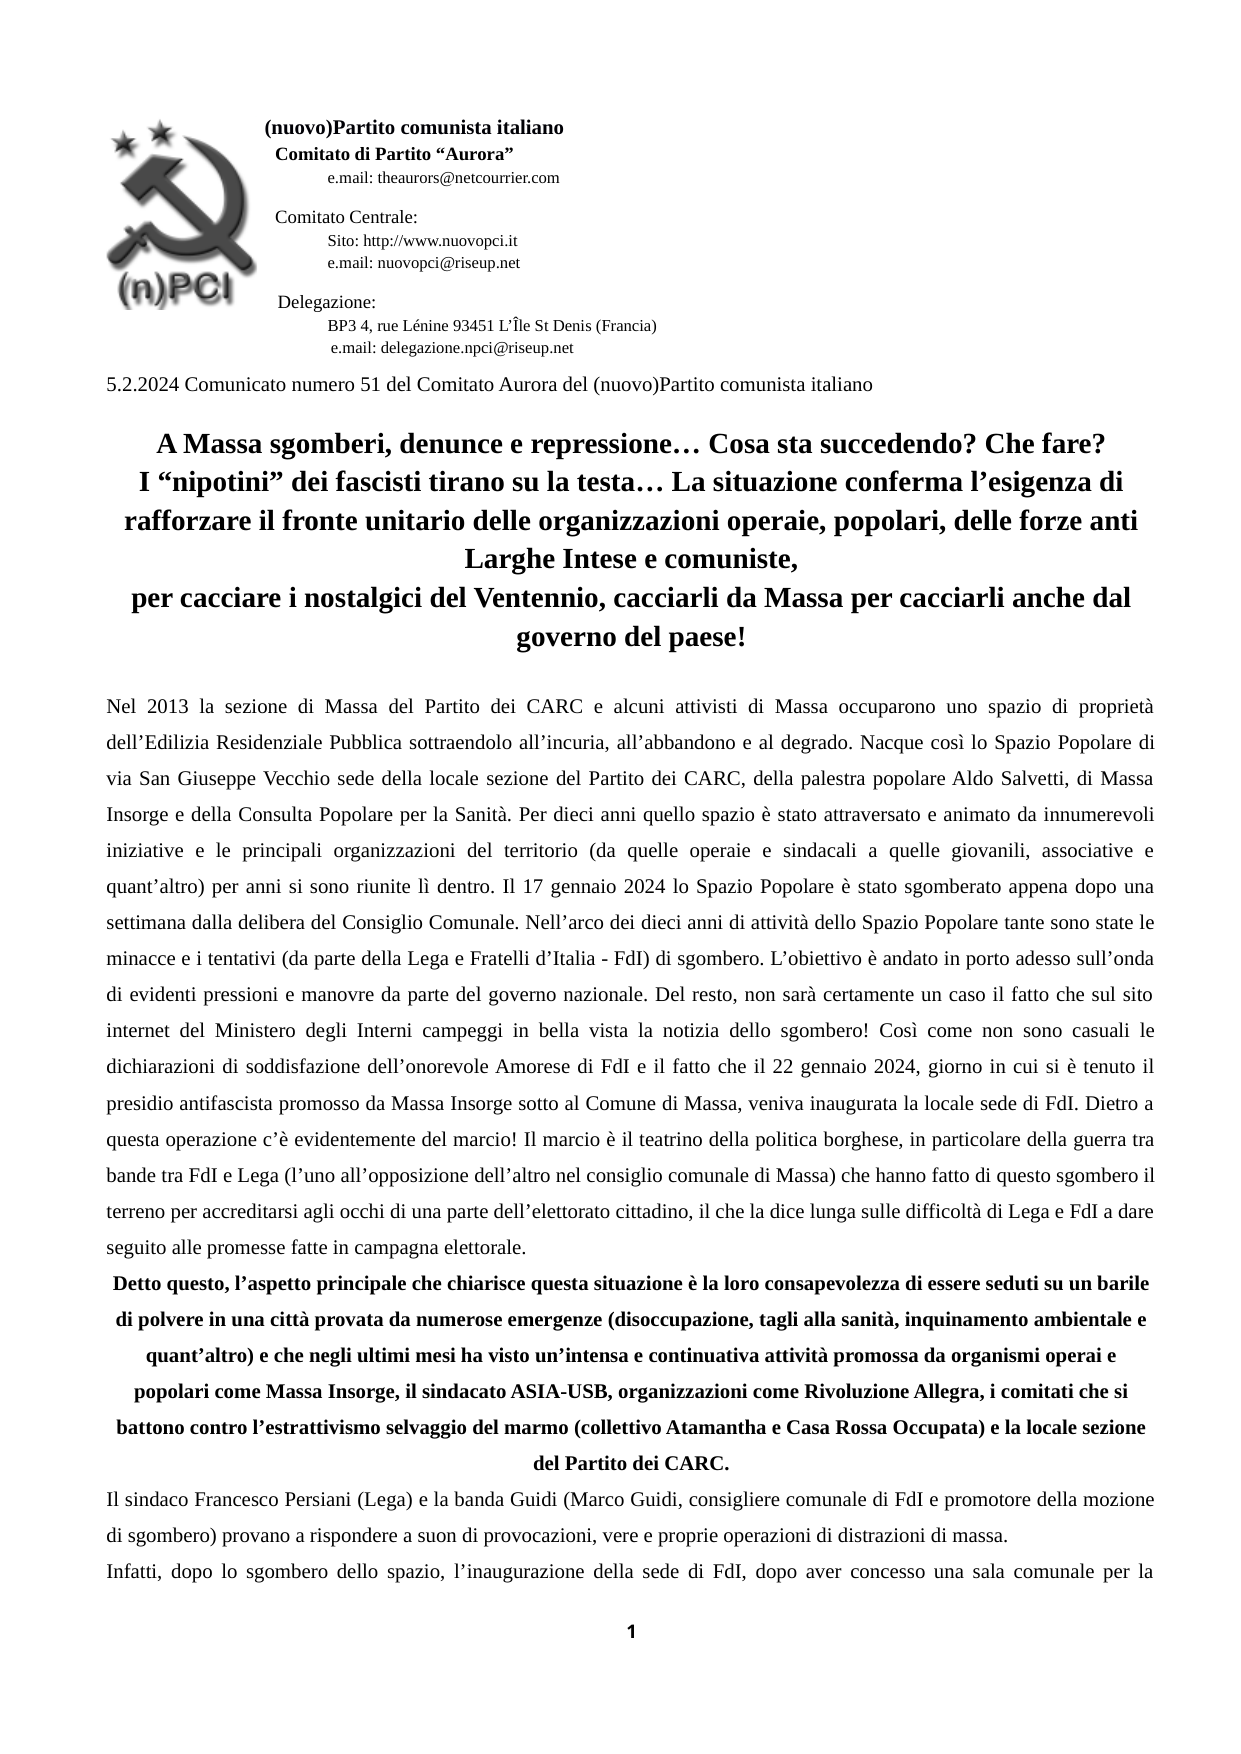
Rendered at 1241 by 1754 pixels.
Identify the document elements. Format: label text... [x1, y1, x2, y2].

text Il sindaco Francesco Persiani (Lega) e la banda Guidi (Marco Guidi, consigliere comunale di FdI e promotore della mozione di sgombero) provano a rispondere a suon di provocazioni, vere e proprie operazioni di distrazioni di massa. [106, 1475, 1156, 1547]
text Comitato di Partito “Aurora” [275, 143, 1156, 164]
text (nuovo)Partito comunista italiano [254, 115, 1156, 139]
picture [104, 116, 258, 310]
text Infatti, dopo lo sgombero dello spazio, l’inaugurazione della sede di FdI, dopo aver concesso una sala comunale per la [106, 1547, 1156, 1583]
text Nel 2013 la sezione di Massa del Partito dei CARC e alcuni attivisti di Massa occuparono uno spazio di proprietà dell’Edilizia Residenziale Pubblica sottraendolo all’incuria, all’abbandono e al degrado. Nacque così lo Spazio Popolare di via San Giuseppe Vecchio sede della locale sezione del Partito dei CARC, della palestra popolare Aldo Salvetti, di Massa Insorge e della Consulta Popolare per la Sanità. Per dieci anni quello spazio è stato attraversato e animato da innumerevoli iniziative e le principali organizzazioni del territorio (da quelle operaie e sindacali a quelle giovanili, associative e quant’altro) per anni si sono riunite lì dentro. Il 17 gennaio 2024 lo Spazio Popolare è stato sgomberato appena dopo una settimana dalla delibera del Consiglio Comunale. Nell’arco dei dieci anni di attività dello Spazio Popolare tante sono state le minacce e i tentativi (da parte della Lega e Fratelli d’Italia - FdI) di sgombero. L’obiettivo è andato in porto adesso sull’onda di evidenti pressioni e manovre da parte del governo nazionale. Del resto, non sarà certamente un caso il fatto che sul sito internet del Ministero degli Interni campeggi in bella vista la notizia dello sgombero! Così come non sono casuali le dichiarazioni di soddisfazione dell’onorevole Amorese di FdI e il fatto che il 22 gennaio 2024, giorno in cui si è tenuto il presidio antifascista promosso da Massa Insorge sotto al Comune di Massa, veniva inaugurata la locale sede di FdI. Dietro a questa operazione c’è evidentemente del marcio! Il marcio è il teatrino della politica borghese, in particolare della guerra tra bande tra FdI e Lega (l’uno all’opposizione dell’altro nel consiglio comunale di Massa) che hanno fatto di questo sgombero il terreno per accreditarsi agli occhi di una parte dell’elettorato cittadino, il che la dice lunga sulle difficoltà di Lega e FdI a dare seguito alle promesse fatte in campagna elettorale. [106, 682, 1156, 1259]
text Sito: http://www.nuovopci.it [327, 231, 1156, 250]
text Detto questo, l’aspetto principale che chiarisce questa situazione è la loro consapevolezza di essere seduti su un barile di polvere in una città provata da numerose emergenze (disoccupazione, tagli alla sanità, inquinamento ambientale e quant’altro) e che negli ultimi mesi ha visto un’intensa e continuativa attività promossa da organismi operai e popolari come Massa Insorge, il sindacato ASIA-USB, organizzazioni come Rivoluzione Allegra, i comitati che si battono contro l’estrattivismo selvaggio del marmo (collettivo Atamantha e Casa Rossa Occupata) e la locale sezione del Partito dei CARC. [106, 1259, 1156, 1475]
text 5.2.2024 Comunicato numero 51 del Comitato Aurora del (nuovo)Partito comunista italiano [106, 360, 1156, 396]
text per cacciare i nostalgici del Ventennio, cacciarli da Massa per cacciarli anche dal governo del paese! [106, 575, 1156, 652]
text e.mail: nuovopci@riseup.net [327, 253, 1156, 272]
text Delegazione: [277, 291, 1156, 313]
text I “nipotini” dei fascisti tirano su la testa… La situazione conferma l’esigenza di rafforzare il fronte unitario delle organizzazioni operaie, popolari, delle forze anti Larghe Intese e comuniste, [106, 459, 1156, 575]
text e.mail: delegazione.npci@riseup.net [331, 338, 1156, 357]
text Comitato Centrale: [275, 206, 1156, 227]
text BP3 4, rue Lénine 93451 L’Île St Denis (Francia) [327, 316, 1156, 335]
text e.mail: theaurors@netcourrier.com [327, 167, 1156, 187]
text A Massa sgomberi, denunce e repressione… Cosa sta succedendo? Che fare? [106, 421, 1156, 459]
